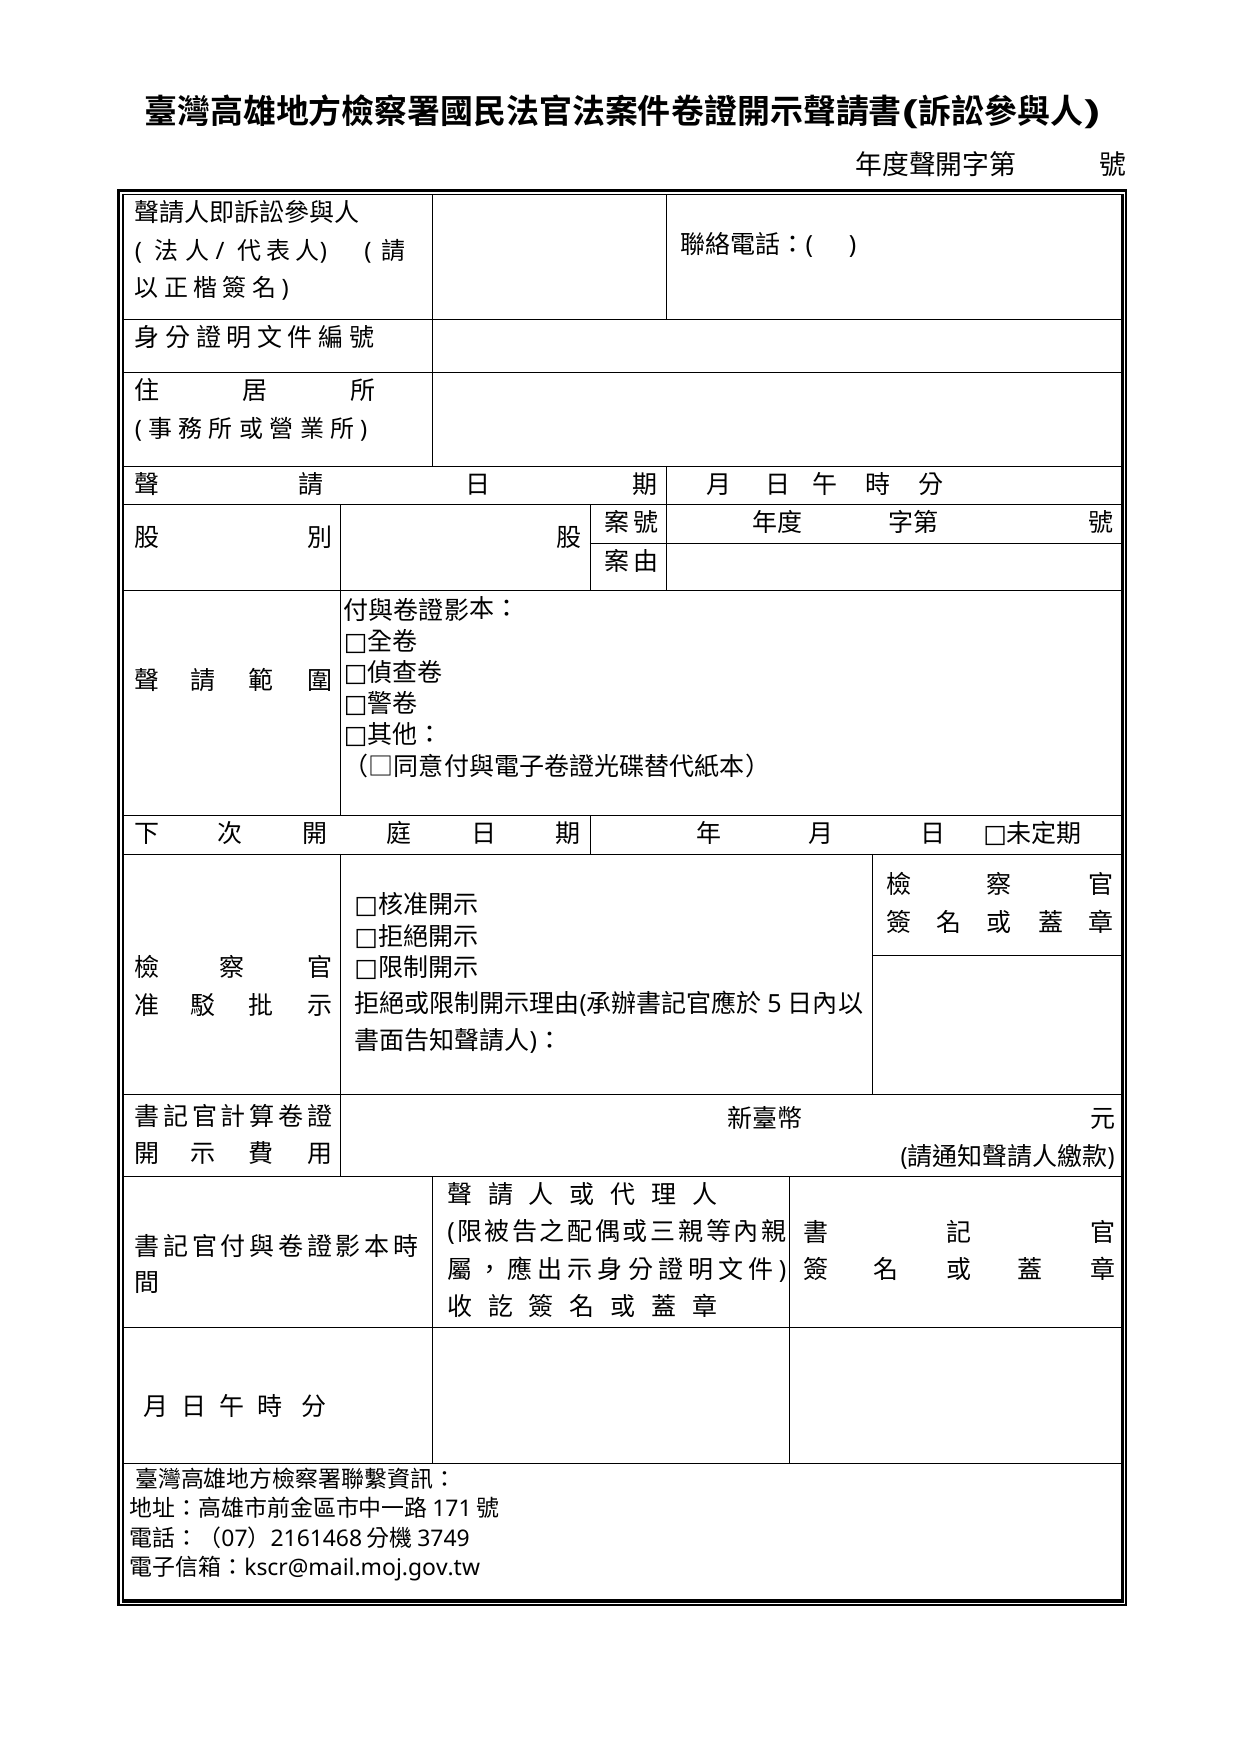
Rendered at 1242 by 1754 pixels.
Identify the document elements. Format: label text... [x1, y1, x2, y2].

table_cell 檢 察 官 准 駁 批 示 [124, 855, 340, 1094]
table_cell 書記官付與卷證影本時間 [124, 1177, 432, 1327]
table_cell 臺灣高雄地方檢察署聯繫資訊： 地址：高雄市前金區市中一路171號 電話：（07）2161468分機3749 電子信箱：kscr@mail.moj.gov.tw [124, 1464, 1121, 1599]
table_cell [433, 373, 1121, 466]
table_header [433, 195, 666, 319]
table_cell 月 日 午 時 分 [667, 467, 1121, 504]
table_cell 聲 請 範 圍 [124, 591, 340, 815]
table_header 聯絡電話：( ) [667, 195, 1121, 319]
table_cell 月 日 午 時 分 [124, 1328, 432, 1463]
table_cell 股 別 [124, 505, 340, 590]
table_cell 股 [341, 505, 590, 590]
table_cell [667, 544, 1121, 590]
table_cell 年度 字第 號 [667, 505, 1121, 543]
table_cell 聲 請 人 或 代 理 人 (限被告之配偶或三親等內親 屬，應出示身分證明文件) 收 訖 簽 名 或 蓋 章 [433, 1177, 789, 1327]
table_cell 付與卷證影本： □全卷 □偵查卷 □警卷 □其他： （□同意付與電子卷證光碟替代紙本） [341, 591, 1121, 815]
table_cell 身 分 證 明 文 件 編 號 [124, 320, 432, 372]
table_cell 新臺幣 元 (請通知聲請人繳款) [341, 1095, 1121, 1176]
table_cell 住 居 所 ( 事務所或營業所 ) [124, 373, 432, 466]
text 年度聲開字第 號 [106, 145, 1126, 182]
text 臺灣高雄地方檢察署國民法官法案件卷證開示聲請書(訴訟參與人) [106, 85, 1137, 130]
table_cell [433, 320, 1121, 372]
table_header 聲請人即訴訟參與人 ( 法 人 / 代 表 人) ( 請 以 正 楷 簽 名 ) [124, 195, 432, 319]
table_cell 案號 [591, 505, 666, 543]
table_cell [873, 956, 1121, 1094]
table_cell 下 次 開 庭 日 期 [124, 816, 590, 854]
table_cell 書 記 官 簽 名 或 蓋 章 [790, 1177, 1121, 1327]
table_cell [790, 1328, 1121, 1463]
table_cell 書記官計算卷證 開 示 費 用 [124, 1095, 340, 1176]
table_cell 年 月 日 □未定期 [591, 816, 1121, 854]
table_cell 聲 請 日 期 [124, 467, 666, 504]
table_cell 案由 [591, 544, 666, 590]
table_cell 檢 察 官 簽 名 或 蓋 章 [873, 855, 1121, 955]
table_cell [433, 1328, 789, 1463]
table_cell □核准開示 □拒絕開示 □限制開示 拒絕或限制開示理由(承辦書記官應於 5 日內以書面告知聲請人)： [341, 855, 872, 1094]
